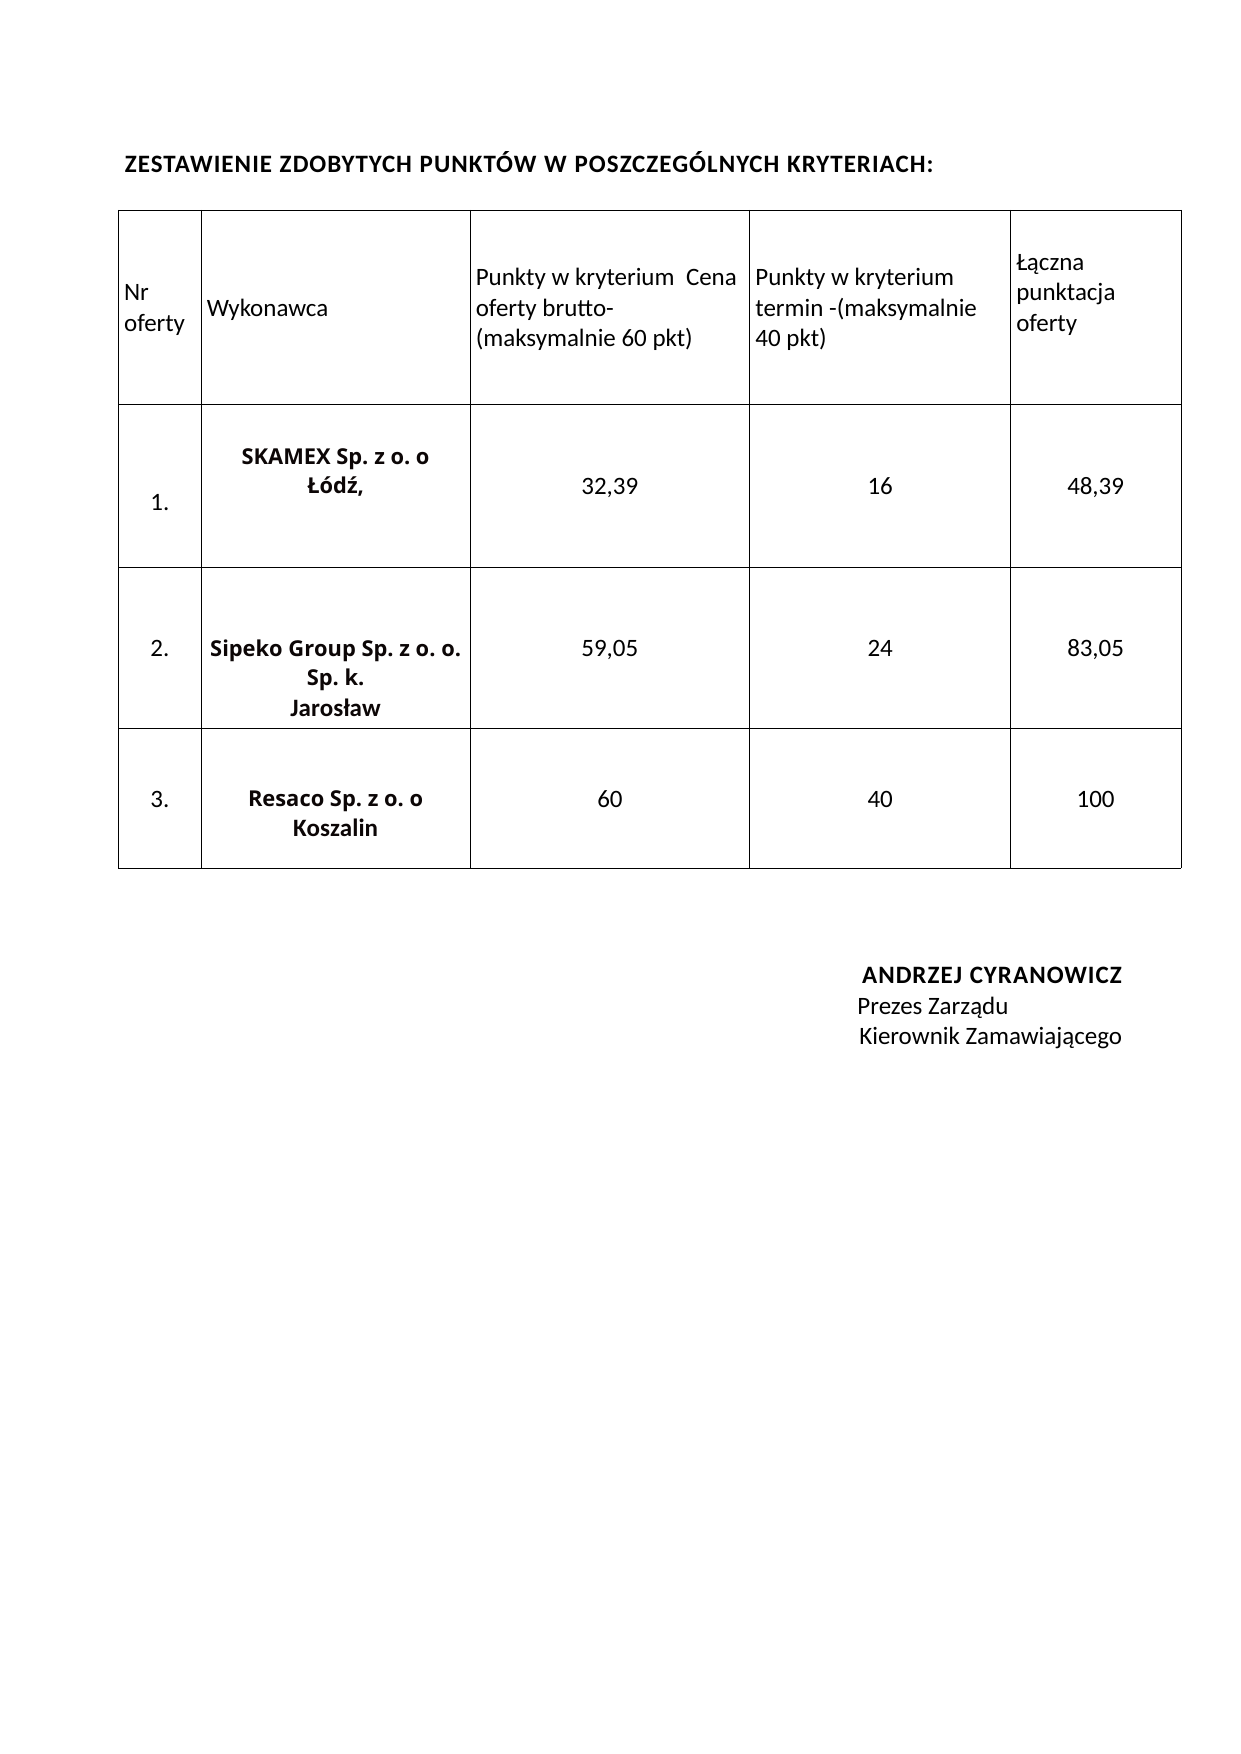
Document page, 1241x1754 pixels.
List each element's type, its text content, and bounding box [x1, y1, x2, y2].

table_cell 59,05 [471, 568, 749, 728]
text Kierownik Zamawiającego [118, 1020, 1122, 1051]
table_cell Resaco Sp. z o. o Koszalin [202, 729, 470, 868]
table_header Punkty w kryterium Cena oferty brutto-(maksymalnie 60 pkt) [471, 211, 749, 404]
table_cell Sipeko Group Sp. z o. o. Sp. k. Jarosław [202, 568, 470, 728]
text Prezes Zarządu [118, 990, 1122, 1020]
text Zestawienie zdobytych punktów w poszczególnych kryteriach: [118, 149, 1122, 179]
table_header Łączna punktacja oferty [1011, 211, 1181, 404]
table_cell 2. [119, 568, 201, 728]
table_cell 83,05 [1011, 568, 1181, 728]
table_header Wykonawca [202, 211, 470, 404]
table_header Nr oferty [119, 211, 201, 404]
table_cell 24 [750, 568, 1010, 728]
text ANDRZEJ cYRANOWICZ [118, 959, 1122, 990]
table_header Punkty w kryterium termin -(maksymalnie 40 pkt) [750, 211, 1010, 404]
table_cell 1. [119, 405, 201, 567]
table_cell SKAMEX Sp. z o. o Łódź, [202, 405, 470, 567]
table_cell 3. [119, 729, 201, 868]
table_cell 40 [750, 729, 1010, 868]
table_cell 48,39 [1011, 405, 1181, 567]
table_cell 100 [1011, 729, 1181, 868]
table_cell 60 [471, 729, 749, 868]
table_cell 16 [750, 405, 1010, 567]
table_cell 32,39 [471, 405, 749, 567]
